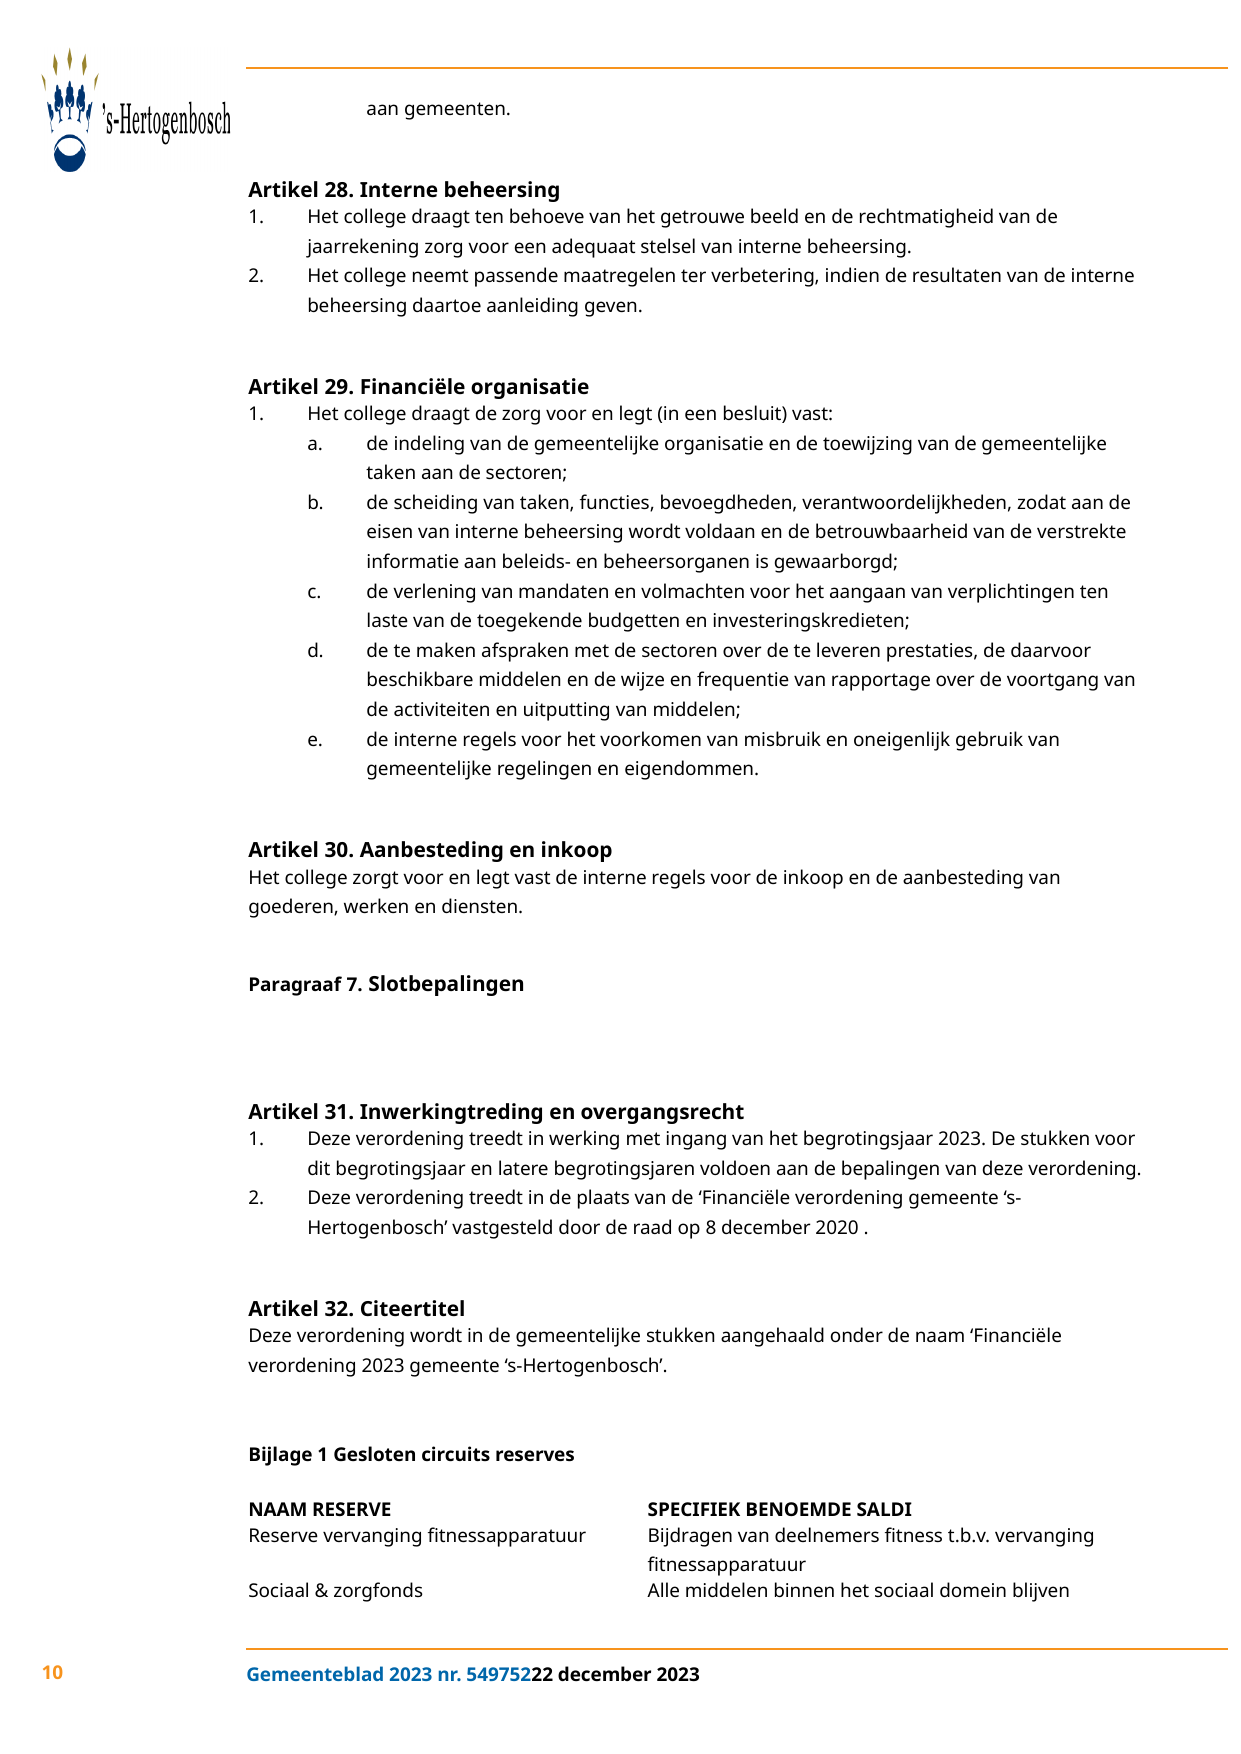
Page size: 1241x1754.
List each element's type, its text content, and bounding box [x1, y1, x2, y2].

picture [41, 47, 231, 172]
list Het college neemt passende maatregelen ter verbetering, indien de resultaten van de interne beheersing daartoe aanleiding geven. [248, 262, 1152, 318]
list de te maken afspraken met de sectoren over de te leveren prestaties, de daarvoor beschikbare middelen en de wijze en frequentie van rapportage over de voortgang van de activiteiten en uitputting van middelen; [307, 637, 1152, 722]
table_cell Reserve vervanging fitnessapparatuur [248, 1522, 647, 1577]
table_cell Bijdragen van deelnemers fitness t.b.v. vervanging fitnessapparatuur [648, 1522, 1152, 1577]
text Artikel 30. Aanbesteding en inkoop [248, 835, 1152, 864]
text Paragraaf 7. Slotbepalingen [248, 969, 1152, 997]
text Artikel 32. Citeertitel [248, 1294, 1152, 1322]
text Deze verordening wordt in de gemeentelijke stukken aangehaald onder de naam ‘Financiële verordening 2023 gemeente ‘s-Hertogenbosch’. [248, 1322, 1152, 1378]
list de scheiding van taken, functies, bevoegdheden, verantwoordelijkheden, zodat aan de eisen van interne beheersing wordt voldaan en de betrouwbaarheid van de verstrekte informatie aan beleids- en beheersorganen is gewaarborgd; [307, 489, 1152, 574]
list Het college draagt ten behoeve van het getrouwe beeld en de rechtmatigheid van de jaarrekening zorg voor een adequaat stelsel van interne beheersing. [248, 203, 1152, 258]
text Artikel 31. Inwerkingtreding en overgangsrecht [248, 1097, 1152, 1125]
list Deze verordening treedt in werking met ingang van het begrotingsjaar 2023. De stukken voor dit begrotingsjaar en latere begrotingsjaren voldoen aan de bepalingen van deze verordening. [248, 1125, 1152, 1181]
list de interne regels voor het voorkomen van misbruik en oneigenlijk gebruik van gemeentelijke regelingen en eigendommen. [307, 726, 1152, 781]
text Het college zorgt voor en legt vast de interne regels voor de inkoop en de aanbesteding van goederen, werken en diensten. [248, 864, 1152, 919]
list de verlening van mandaten en volmachten voor het aangaan van verplichtingen ten laste van de toegekende budgetten en investeringskredieten; [307, 578, 1152, 633]
list Het college draagt de zorg voor en legt (in een besluit) vast: [248, 400, 1152, 426]
table_cell Alle middelen binnen het sociaal domein blijven [648, 1577, 1152, 1603]
table_cell NAAM RESERVE [248, 1496, 647, 1522]
list aan gemeenten. [307, 95, 1152, 121]
text Artikel 29. Financiële organisatie [248, 372, 1152, 400]
list Deze verordening treedt in de plaats van de ‘Financiële verordening gemeente ‘s-Hertogenbosch’ vastgesteld door de raad op 8 december 2020 . [248, 1184, 1152, 1240]
list de indeling van de gemeentelijke organisatie en de toewijzing van de gemeentelijke taken aan de sectoren; [307, 430, 1152, 485]
table_cell Sociaal & zorgfonds [248, 1577, 647, 1603]
table_cell SPECIFIEK BENOEMDE SALDI [648, 1496, 1152, 1522]
text Artikel 28. Interne beheersing [248, 175, 1152, 203]
table_header Bijlage 1 Gesloten circuits reserves [248, 1441, 1152, 1496]
